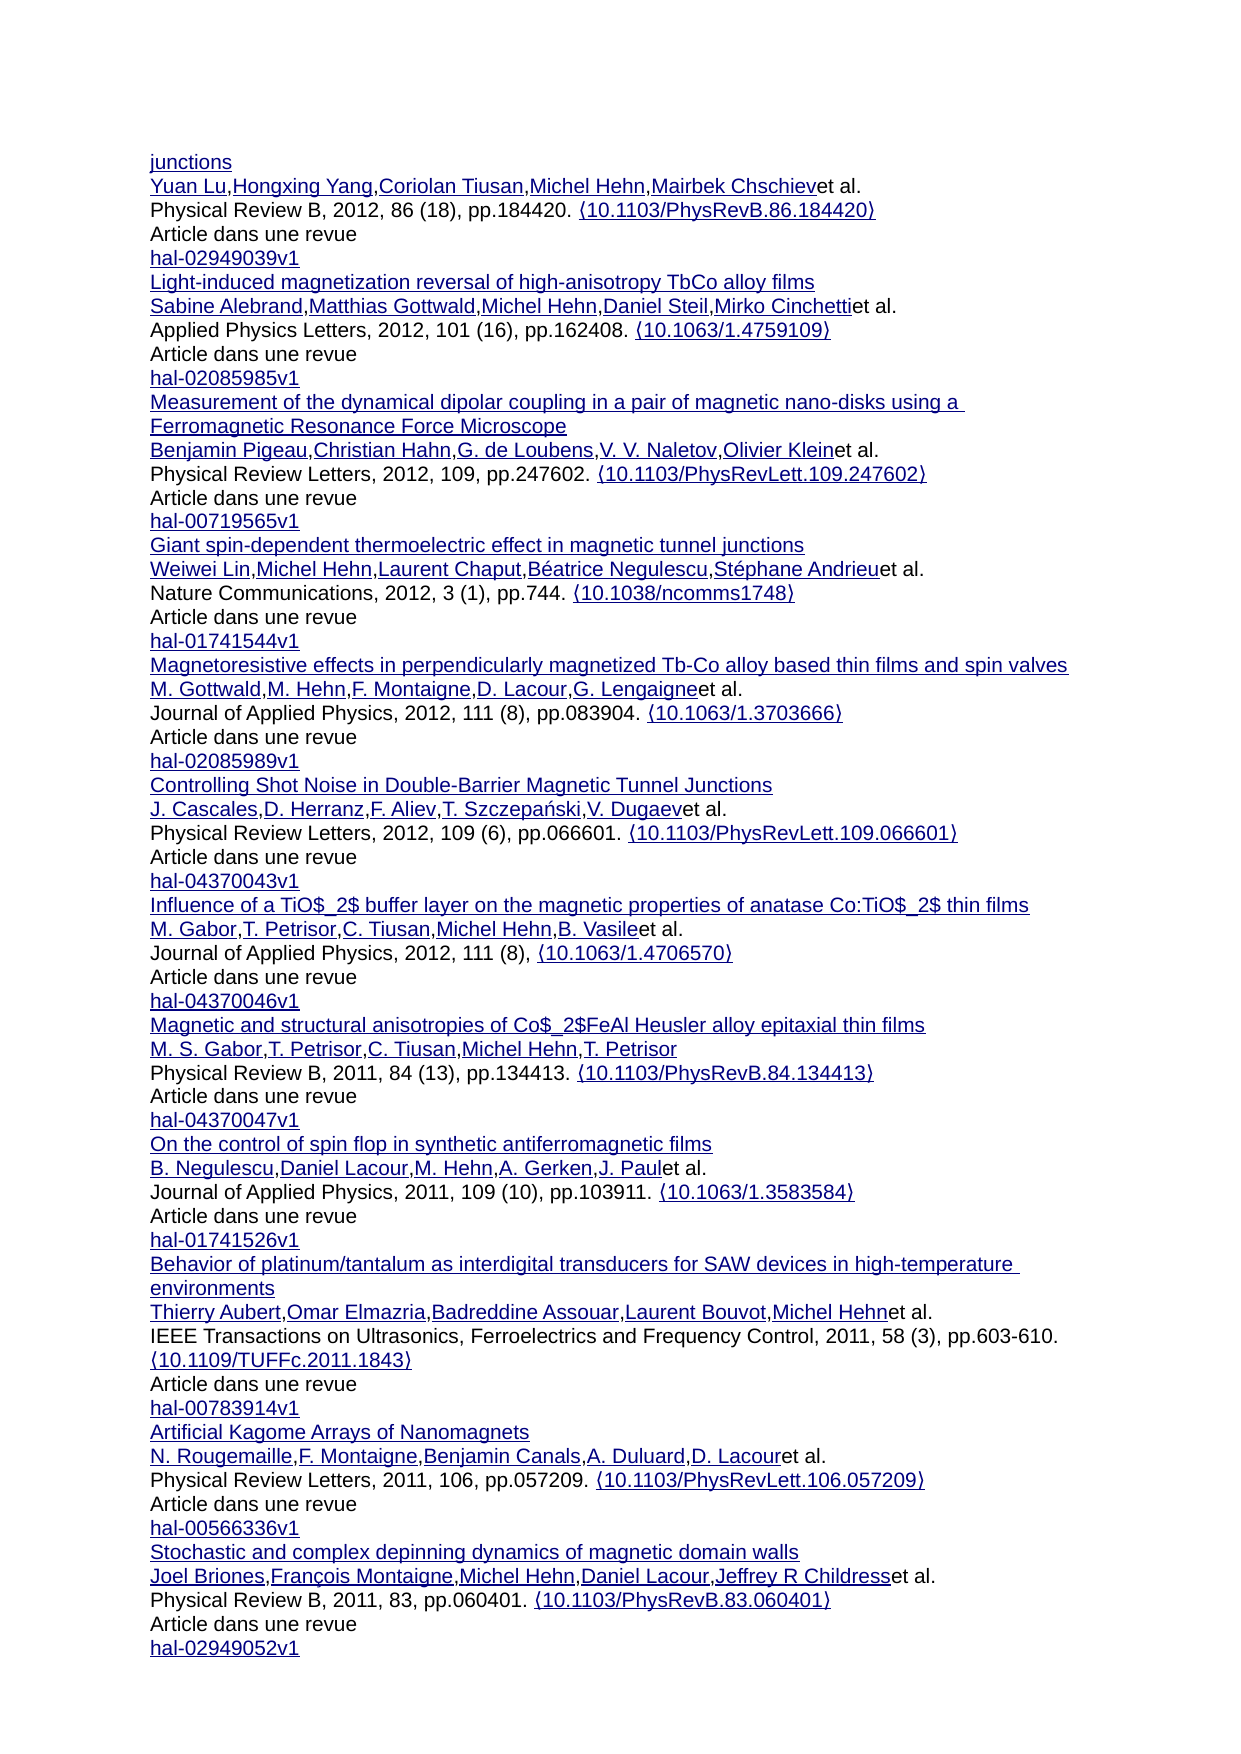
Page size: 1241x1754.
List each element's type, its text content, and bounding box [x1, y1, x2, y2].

table_cell Spin-orbit coupling effect by minority interface resonance states in single-crystal magnetic tunnel junctions Yuan Lu,Hongxing Yang,Coriolan Tiusan,Michel Hehn,Mairbek Chschievet al. Physical Review B, 2012, 86 (18), pp.184420. ⟨10.1103/PhysRevB.86.184420⟩ Article dans une revue hal-02949039v1 [150, 150, 1090, 270]
table_cell On the control of spin flop in synthetic antiferromagnetic films B. Negulescu,Daniel Lacour,M. Hehn,A. Gerken,J. Paulet al. Journal of Applied Physics, 2011, 109 (10), pp.103911. ⟨10.1063/1.3583584⟩ Article dans une revue hal-01741526v1 [150, 1132, 1090, 1252]
table_cell Artificial Kagome Arrays of Nanomagnets N. Rougemaille,F. Montaigne,Benjamin Canals,A. Duluard,D. Lacouret al. Physical Review Letters, 2011, 106, pp.057209. ⟨10.1103/PhysRevLett.106.057209⟩ Article dans une revue hal-00566336v1 [150, 1420, 1090, 1539]
table_cell Influence of a TiO$_2$ buffer layer on the magnetic properties of anatase Co:TiO$_2$ thin films M. Gabor,T. Petrisor,C. Tiusan,Michel Hehn,B. Vasileet al. Journal of Applied Physics, 2012, 111 (8), ⟨10.1063/1.4706570⟩ Article dans une revue hal-04370046v1 [150, 893, 1090, 1012]
table_cell Magnetoresistive effects in perpendicularly magnetized Tb-Co alloy based thin films and spin valves M. Gottwald,M. Hehn,F. Montaigne,D. Lacour,G. Lengaigneet al. Journal of Applied Physics, 2012, 111 (8), pp.083904. ⟨10.1063/1.3703666⟩ Article dans une revue hal-02085989v1 [150, 653, 1090, 773]
table_cell Stochastic and complex depinning dynamics of magnetic domain walls Joel Briones,François Montaigne,Michel Hehn,Daniel Lacour,Jeffrey R Childresset al. Physical Review B, 2011, 83, pp.060401. ⟨10.1103/PhysRevB.83.060401⟩ Article dans une revue hal-02949052v1 [150, 1540, 1090, 1659]
table_cell Controlling Shot Noise in Double-Barrier Magnetic Tunnel Junctions J. Cascales,D. Herranz,F. Aliev,T. Szczepański,V. Dugaevet al. Physical Review Letters, 2012, 109 (6), pp.066601. ⟨10.1103/PhysRevLett.109.066601⟩ Article dans une revue hal-04370043v1 [150, 773, 1090, 893]
table_cell Light-induced magnetization reversal of high-anisotropy TbCo alloy films Sabine Alebrand,Matthias Gottwald,Michel Hehn,Daniel Steil,Mirko Cinchettiet al. Applied Physics Letters, 2012, 101 (16), pp.162408. ⟨10.1063/1.4759109⟩ Article dans une revue hal-02085985v1 [150, 270, 1090, 389]
table_cell Magnetic and structural anisotropies of Co$_2$FeAl Heusler alloy epitaxial thin films M. S. Gabor,T. Petrisor,C. Tiusan,Michel Hehn,T. Petrisor Physical Review B, 2011, 84 (13), pp.134413. ⟨10.1103/PhysRevB.84.134413⟩ Article dans une revue hal-04370047v1 [150, 1013, 1090, 1132]
table_cell Behavior of platinum/tantalum as interdigital transducers for SAW devices in high-temperature environments Thierry Aubert,Omar Elmazria,Badreddine Assouar,Laurent Bouvot,Michel Hehnet al. IEEE Transactions on Ultrasonics, Ferroelectrics and Frequency Control, 2011, 58 (3), pp.603-610. ⟨10.1109/TUFFc.2011.1843⟩ Article dans une revue hal-00783914v1 [150, 1252, 1090, 1420]
table_cell Giant spin-dependent thermoelectric effect in magnetic tunnel junctions Weiwei Lin,Michel Hehn,Laurent Chaput,Béatrice Negulescu,Stéphane Andrieuet al. Nature Communications, 2012, 3 (1), pp.744. ⟨10.1038/ncomms1748⟩ Article dans une revue hal-01741544v1 [150, 533, 1090, 653]
table_cell Measurement of the dynamical dipolar coupling in a pair of magnetic nano-disks using a Ferromagnetic Resonance Force Microscope Benjamin Pigeau,Christian Hahn,G. de Loubens,V. V. Naletov,Olivier Kleinet al. Physical Review Letters, 2012, 109, pp.247602. ⟨10.1103/PhysRevLett.109.247602⟩ Article dans une revue hal-00719565v1 [150, 390, 1090, 533]
